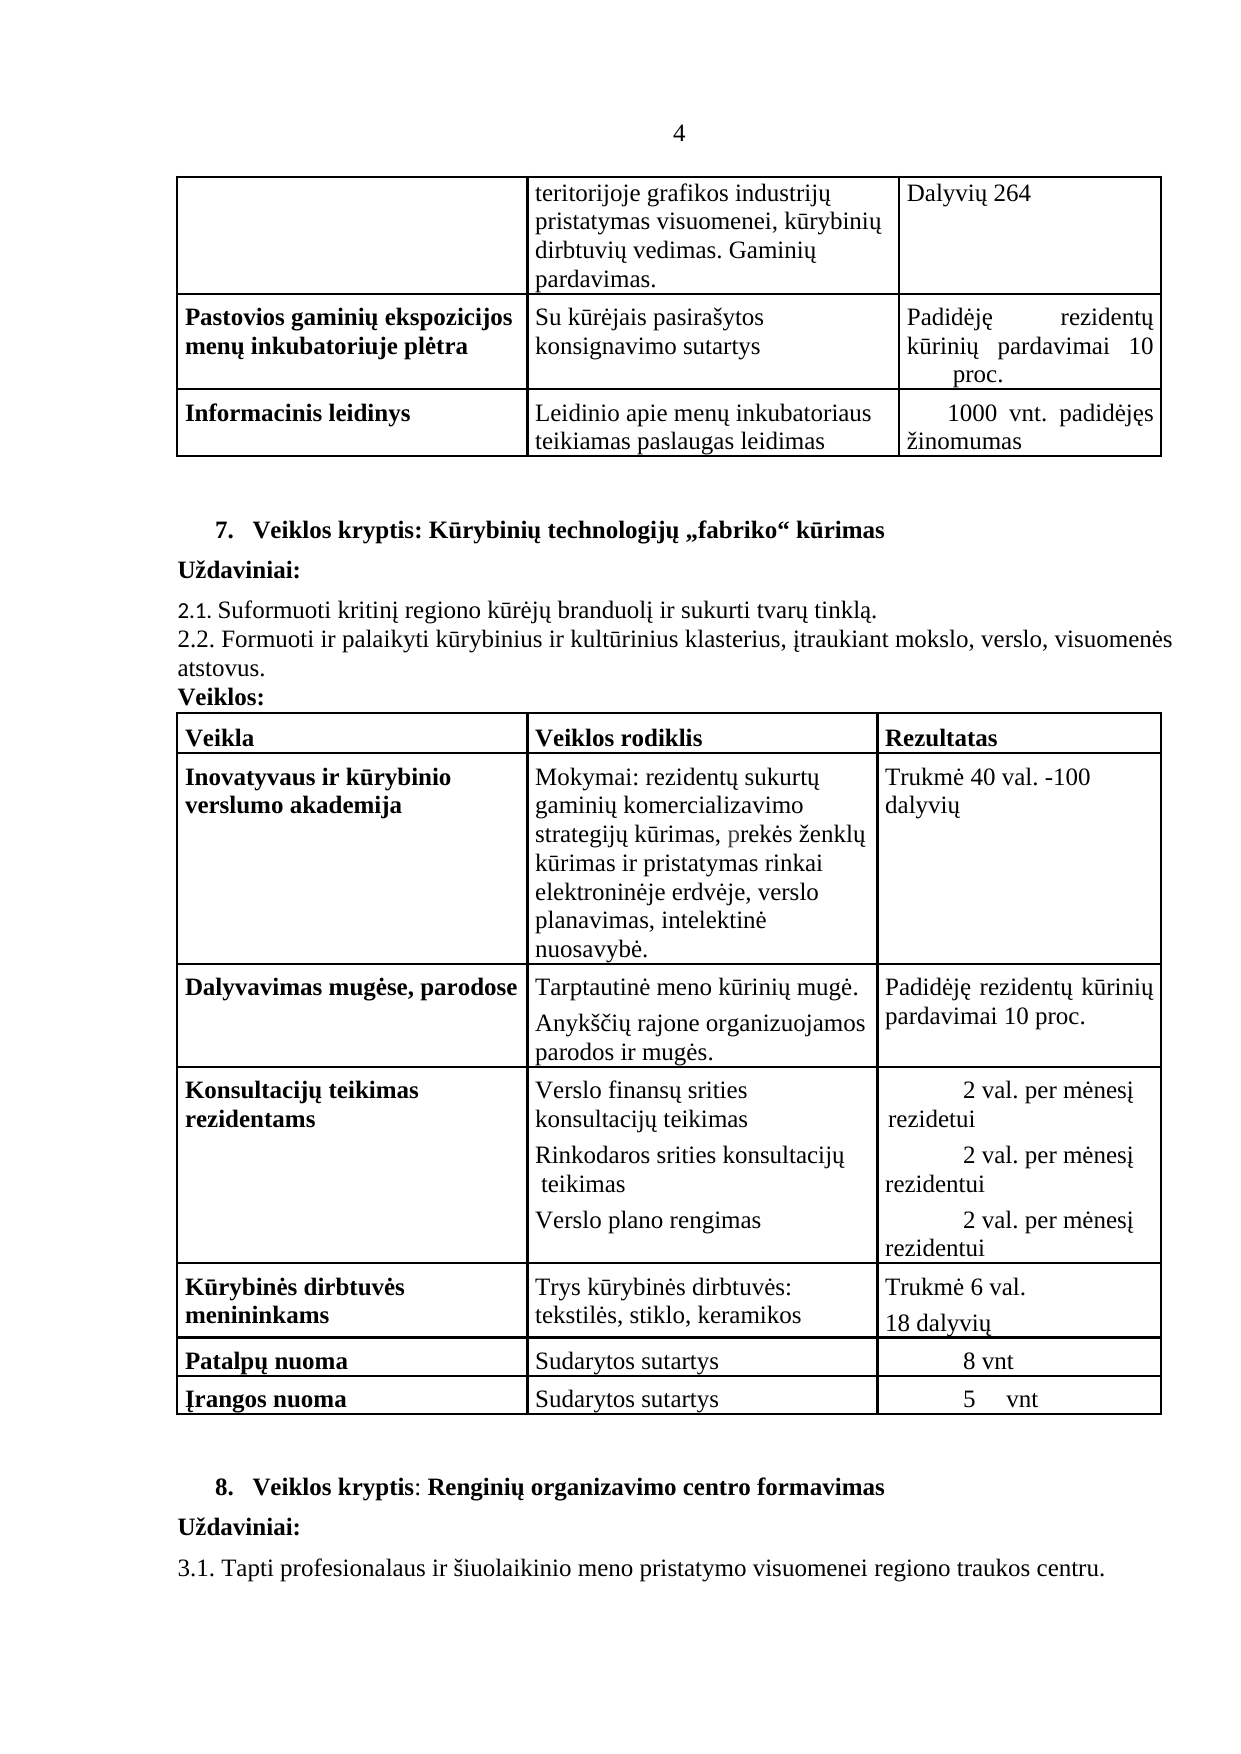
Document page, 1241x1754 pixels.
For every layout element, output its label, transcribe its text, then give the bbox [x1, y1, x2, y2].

table_cell Dalyvių 264 [900, 178, 1160, 293]
table_cell Inovatyvaus ir kūrybinio verslumo akademija [178, 754, 526, 963]
table_cell 1000 vnt. padidėjęs žinomumas [900, 390, 1160, 455]
text Veiklos: [177, 682, 1181, 711]
table_cell Tarptautinė meno kūrinių mugė. Anykščių rajone organizuojamos parodos ir mugės. [529, 965, 876, 1066]
text 2.1. Suformuoti kritinį regiono kūrėjų branduolį ir sukurti tvarų tinklą. [177, 595, 1181, 624]
table_cell Leidinio apie menų inkubatoriaus teikiamas paslaugas leidimas [529, 390, 898, 455]
table_cell Konsultacijų teikimas rezidentams [178, 1068, 526, 1262]
table_cell Padidėję rezidentų kūrinių pardavimai 10 proc. [900, 295, 1160, 388]
text Uždaviniai: [177, 1512, 1181, 1541]
text 2.2. Formuoti ir palaikyti kūrybinius ir kultūrinius klasterius, įtraukiant mokslo, verslo, visuomenės atstovus. [177, 624, 1181, 682]
table_cell Su kūrėjais pasirašytos konsignavimo sutartys [529, 295, 898, 388]
table_cell Mokymai: rezidentų sukurtų gaminių komercializavimo strategijų kūrimas, prekės ženklų kūrimas ir pristatymas rinkai elektroninėje erdvėje, verslo planavimas, intelektinė nuosavybė. [529, 754, 876, 963]
text 8. Veiklos kryptis: Renginių organizavimo centro formavimas [215, 1472, 1181, 1501]
table_cell 2 val. per mėnesį rezidetui 2 val. per mėnesį rezidentui 2 val. per mėnesį rezidentui [879, 1068, 1160, 1262]
table_cell Trys kūrybinės dirbtuvės: tekstilės, stiklo, keramikos [529, 1264, 876, 1336]
table_cell [178, 178, 526, 293]
table_cell Patalpų nuoma [178, 1339, 526, 1374]
table_cell Dalyvavimas mugėse, parodose [178, 965, 526, 1066]
table_header Veikla [178, 714, 526, 752]
table_cell Sudarytos sutartys [529, 1377, 876, 1413]
table_cell Kūrybinės dirbtuvės menininkams [178, 1264, 526, 1336]
table_cell Trukmė 40 val. -100 dalyvių [879, 754, 1160, 963]
table_header Rezultatas [879, 714, 1160, 752]
table_cell teritorijoje grafikos industrijų pristatymas visuomenei, kūrybinių dirbtuvių vedimas. Gaminių pardavimas. [529, 178, 898, 293]
text 3.1. Tapti profesionalaus ir šiuolaikinio meno pristatymo visuomenei regiono traukos centru. [177, 1553, 1181, 1581]
table_cell Verslo finansų srities konsultacijų teikimas Rinkodaros srities konsultacijų teikimas Verslo plano rengimas [529, 1068, 876, 1262]
table_cell 5 vnt [879, 1377, 1160, 1413]
table_cell Trukmė 6 val. 18 dalyvių [879, 1264, 1160, 1336]
table_cell Pastovios gaminių ekspozicijos menų inkubatoriuje plėtra [178, 295, 526, 388]
text 7. Veiklos kryptis: Kūrybinių technologijų „fabriko“ kūrimas [215, 515, 1181, 543]
table_cell Įrangos nuoma [178, 1377, 526, 1413]
table_header Veiklos rodiklis [529, 714, 876, 752]
table_cell Padidėję rezidentų kūrinių pardavimai 10 proc. [879, 965, 1160, 1066]
table_cell 8 vnt [879, 1339, 1160, 1374]
text Uždaviniai: [177, 555, 1181, 584]
table_cell Sudarytos sutartys [529, 1339, 876, 1374]
table_cell Informacinis leidinys [178, 390, 526, 455]
